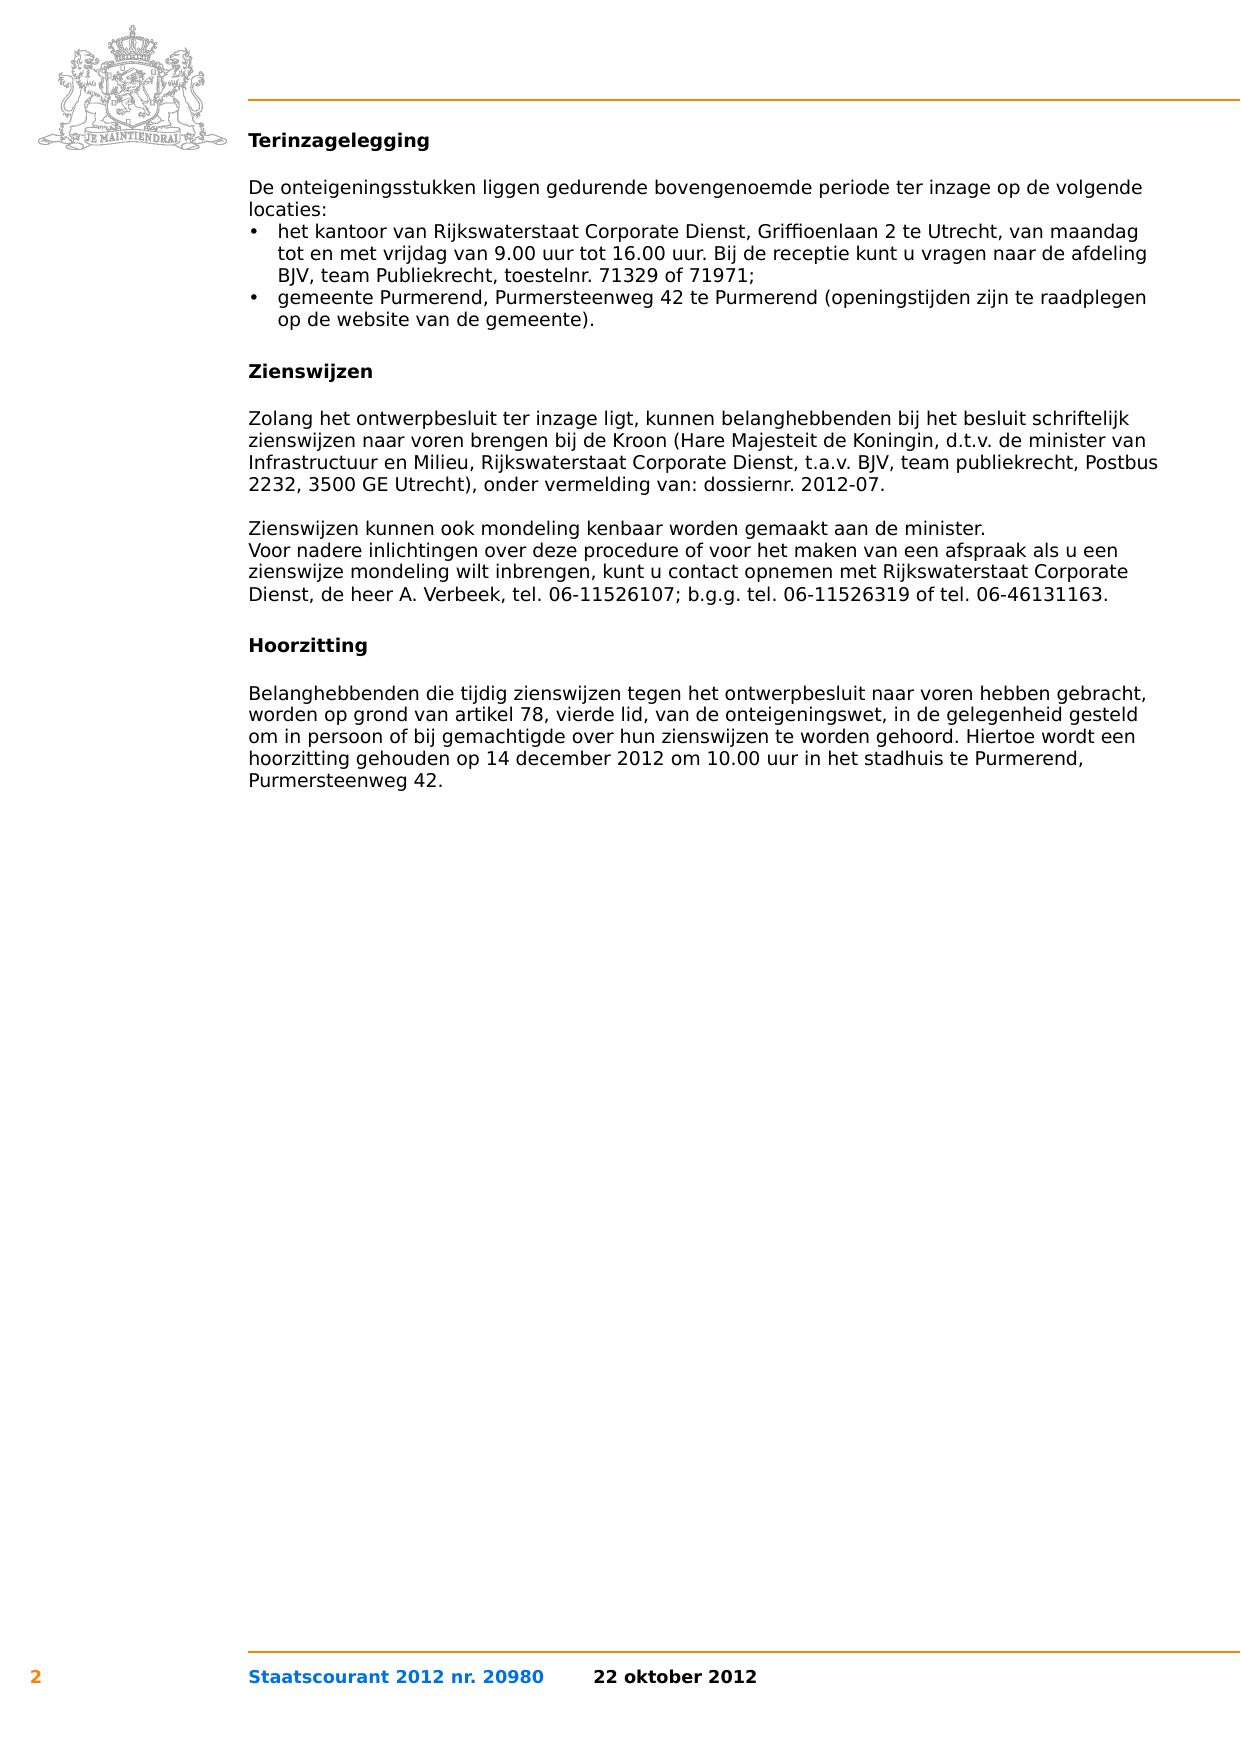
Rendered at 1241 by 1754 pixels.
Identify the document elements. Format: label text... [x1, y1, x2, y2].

picture [38, 25, 227, 150]
text Belanghebbenden die tijdig zienswijzen tegen het ontwerpbesluit naar voren hebben gebracht, worden op grond van artikel 78, vierde lid, van de onteigeningswet, in de gelegenheid gesteld om in persoon of bij gemachtigde over hun zienswijzen te worden gehoord. Hiertoe wordt een hoorzitting gehouden op 14 december 2012 om 10.00 uur in het stadhuis te Purmerend, Purmersteenweg 42. [248, 682, 1163, 792]
subtitle Terinzagelegging [248, 130, 1163, 152]
text • gemeente Purmerend, Purmersteenweg 42 te Purmerend (openingstijden zijn te raadplegen op de website van de gemeente). [248, 287, 1163, 331]
text Zolang het ontwerpbesluit ter inzage ligt, kunnen belanghebbenden bij het besluit schriftelijk zienswijzen naar voren brengen bij de Kroon (Hare Majesteit de Koningin, d.t.v. de minister van Infrastructuur en Milieu, Rijkswaterstaat Corporate Dienst, t.a.v. BJV, team publiekrecht, Postbus 2232, 3500 GE Utrecht), onder vermelding van: dossiernr. 2012-07. [248, 408, 1163, 496]
subtitle Hoorzitting [248, 635, 1163, 657]
text Voor nadere inlichtingen over deze procedure of voor het maken van een afspraak als u een zienswijze mondeling wilt inbrengen, kunt u contact opnemen met Rijkswaterstaat Corporate Dienst, de heer A. Verbeek, tel. 06-11526107; b.g.g. tel. 06-11526319 of tel. 06-46131163. [248, 539, 1163, 605]
subtitle Zienswijzen [248, 361, 1163, 383]
text De onteigeningsstukken liggen gedurende bovengenoemde periode ter inzage op de volgende locaties: [248, 177, 1163, 221]
text • het kantoor van Rijkswaterstaat Corporate Dienst, Griffioenlaan 2 te Utrecht, van maandag tot en met vrijdag van 9.00 uur tot 16.00 uur. Bij de receptie kunt u vragen naar de afdeling BJV, team Publiekrecht, toestelnr. 71329 of 71971; [248, 221, 1163, 287]
text Zienswijzen kunnen ook mondeling kenbaar worden gemaakt aan de minister. [248, 517, 1163, 539]
